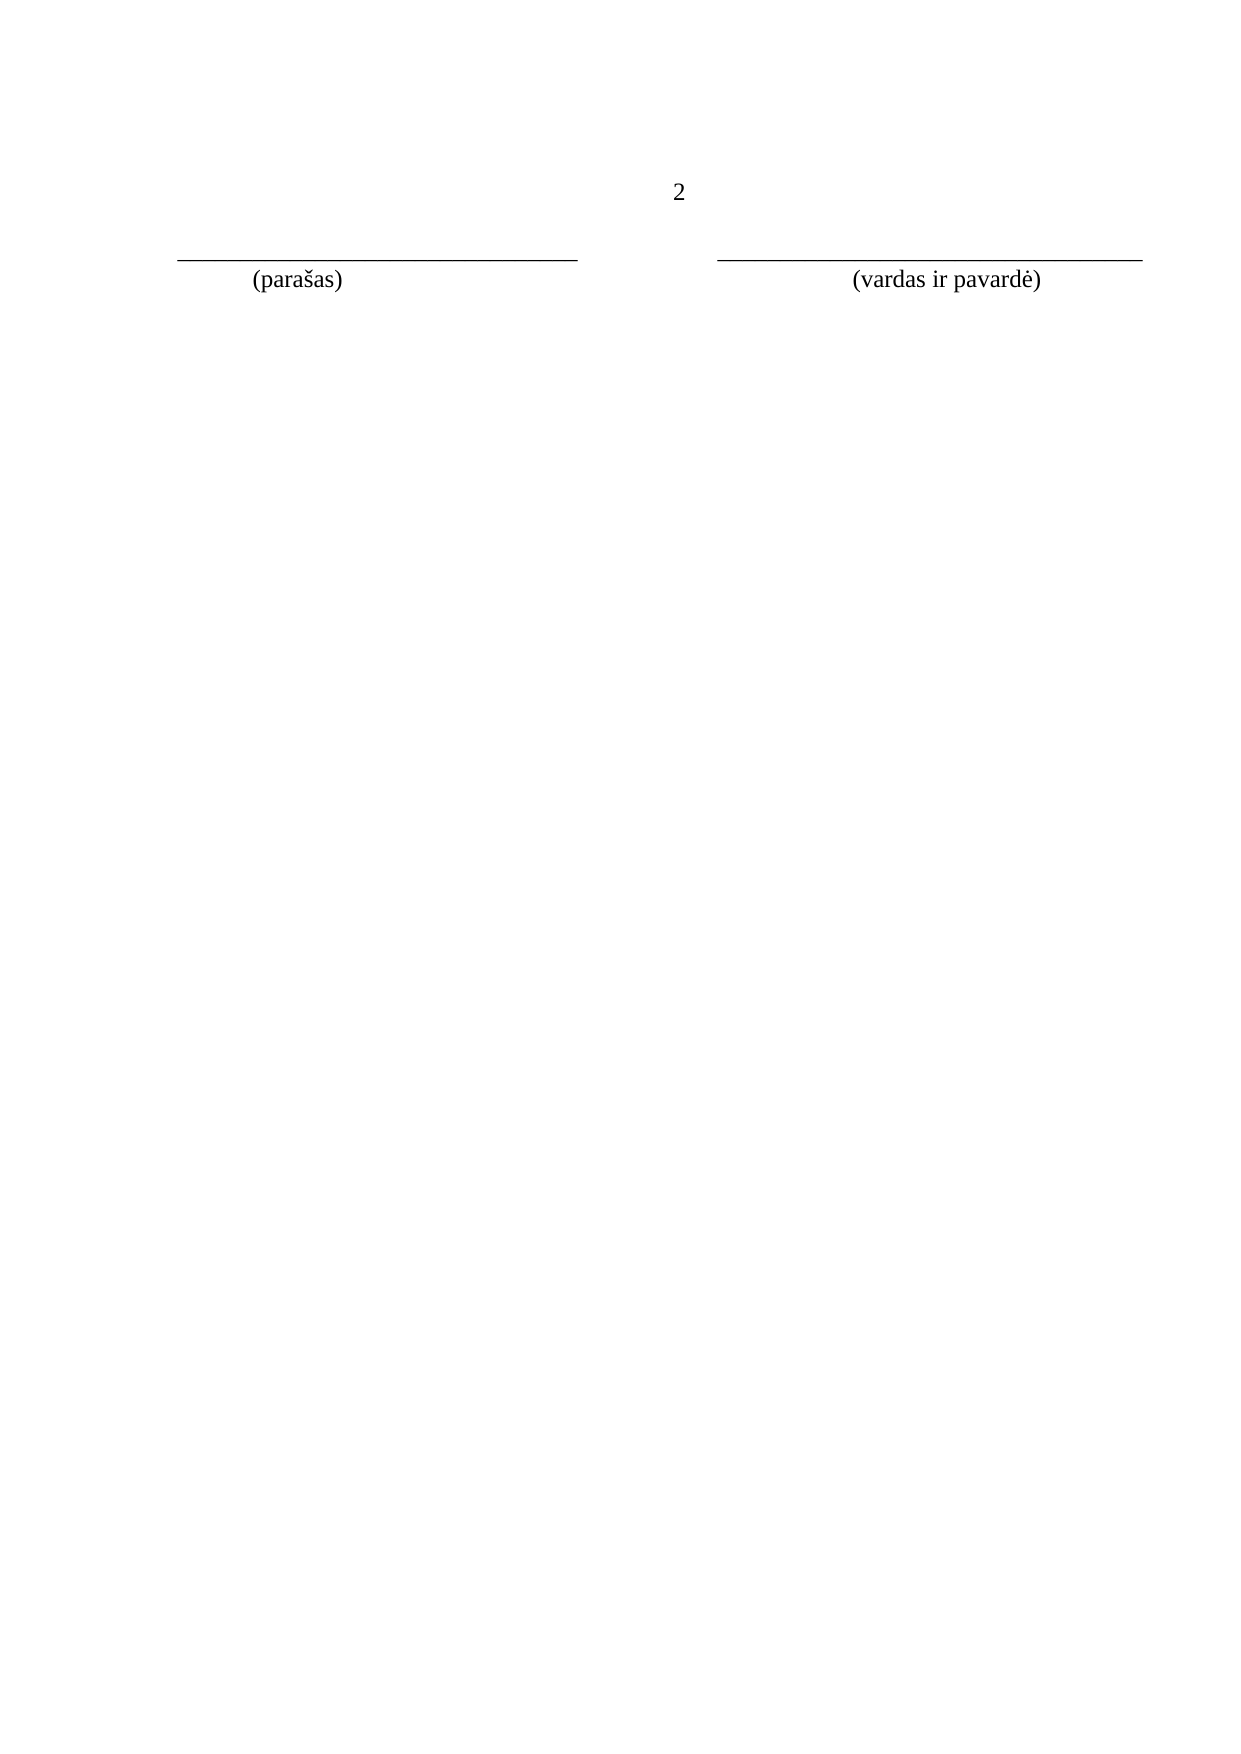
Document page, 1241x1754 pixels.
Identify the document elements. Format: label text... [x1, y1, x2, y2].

text ________________________________ __________________________________ [177, 235, 1181, 264]
text (parašas) (vardas ir pavardė) [177, 264, 1181, 293]
